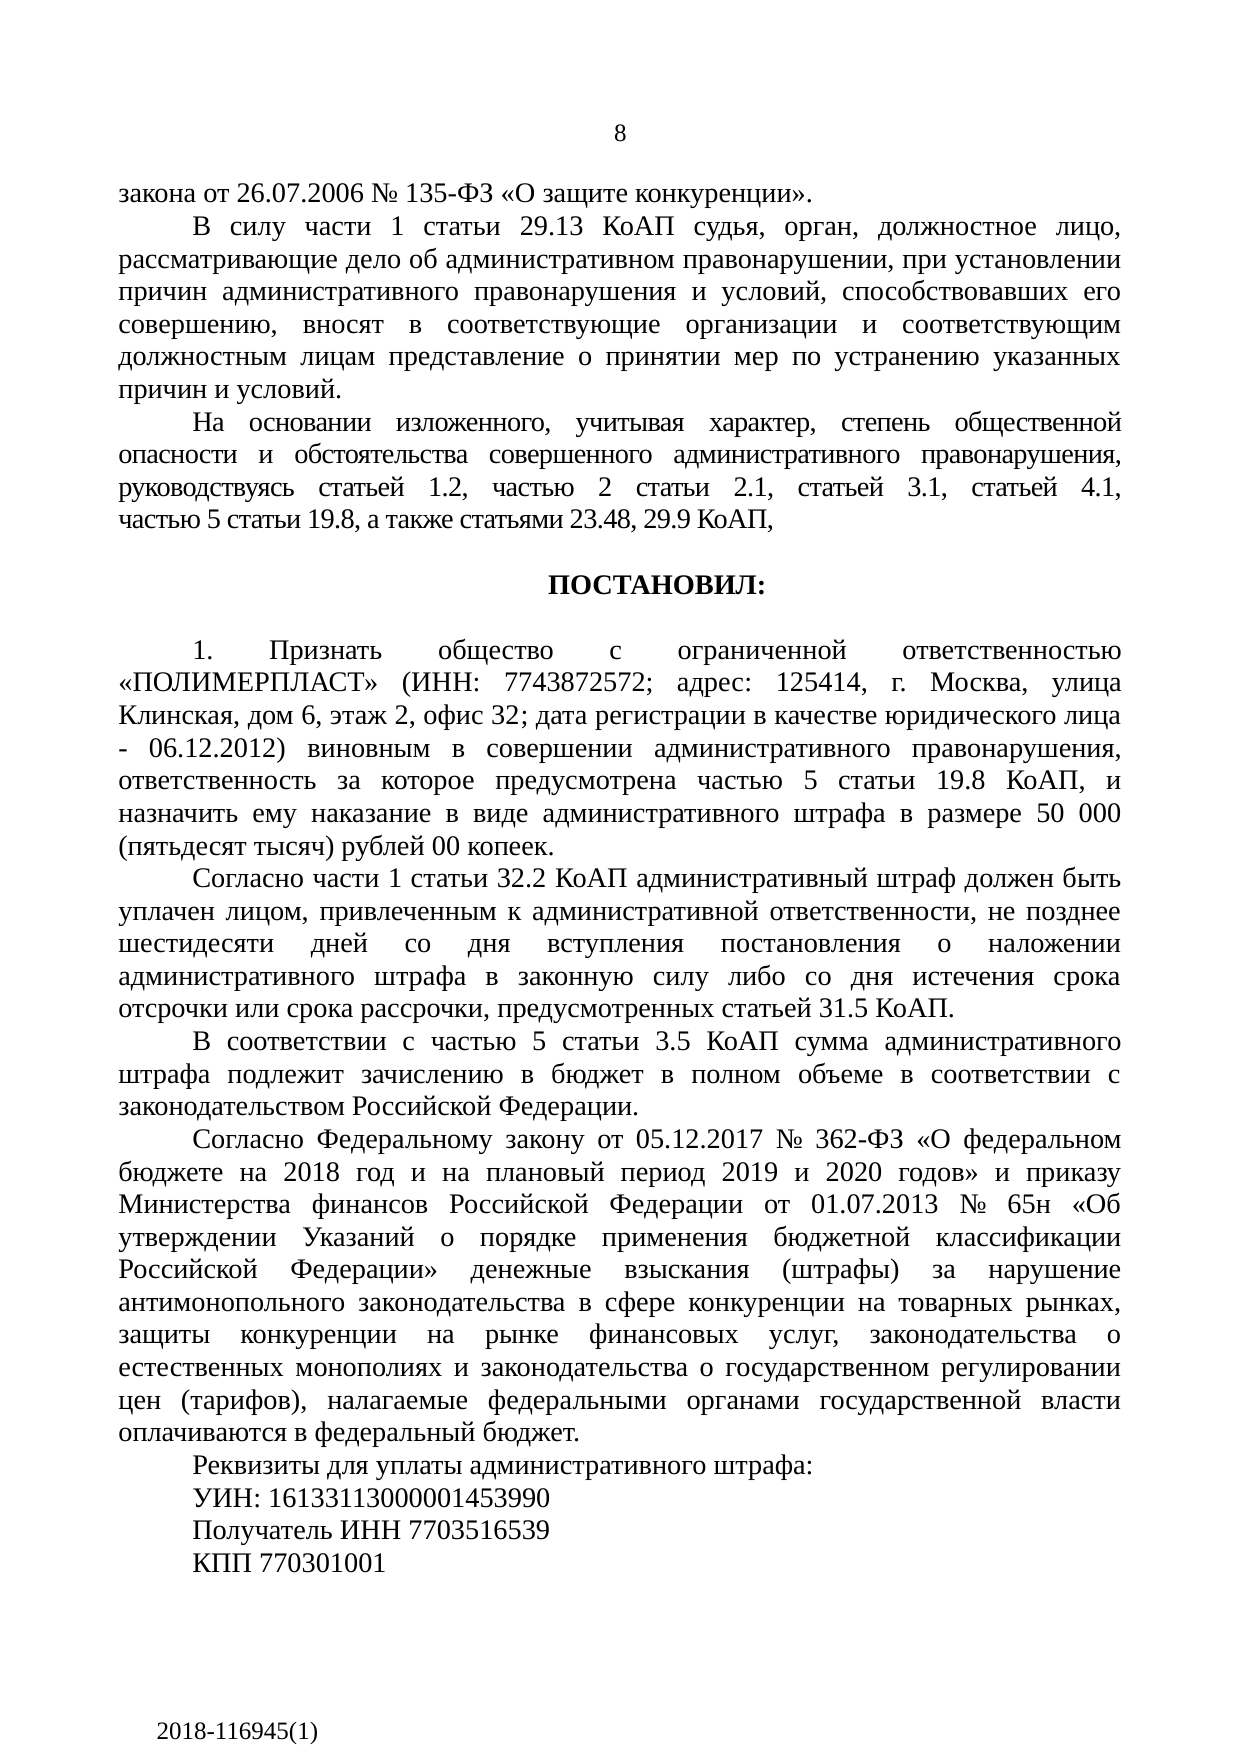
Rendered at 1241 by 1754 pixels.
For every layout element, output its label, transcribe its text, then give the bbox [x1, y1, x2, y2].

text В соответствии с частью 5 статьи 3.5 КоАП сумма административного штрафа подлежит зачислению в бюджет в полном объеме в соответствии с законодательством Российской Федерации. [118, 1024, 1122, 1122]
text Получатель ИНН 7703516539 [118, 1513, 1122, 1546]
text Согласно части 1 статьи 32.2 КоАП административный штраф должен быть уплачен лицом, привлеченным к административной ответственности, не позднее шестидесяти дней со дня вступления постановления о наложении административного штрафа в законную силу либо со дня истечения срока отсрочки или срока рассрочки, предусмотренных статьей 31.5 КоАП. [118, 861, 1122, 1024]
text УИН: 16133113000001453990 [118, 1481, 1122, 1513]
text Реквизиты для уплаты административного штрафа: [118, 1448, 1122, 1481]
text На основании изложенного, учитывая характер, степень общественной опасности и обстоятельства совершенного административного правонарушения, руководствуясь статьей 1.2, частью 2 статьи 2.1, статьей 3.1, статьей 4.1, частью 5 статьи 19.8, а также статьями 23.48, 29.9 КоАП, [118, 404, 1122, 535]
text 1. Признать общество с ограниченной ответственностью «ПОЛИМЕРПЛАСТ» (ИНН: 7743872572; адрес: 125414, г. Москва, улица Клинская, дом 6, этаж 2, офис 32; дата регистрации в качестве юридического лица - 06.12.2012) виновным в совершении административного правонарушения, ответственность за которое предусмотрена частью 5 статьи 19.8 КоАП, и назначить ему наказание в виде административного штрафа в размере 50 000 (пятьдесят тысяч) рублей 00 копеек. [118, 633, 1122, 861]
text В силу части 1 статьи 29.13 КоАП судья, орган, должностное лицо, рассматривающие дело об административном правонарушении, при установлении причин административного правонарушения и условий, способствовавших его совершению, вносят в соответствующие организации и соответствующим должностным лицам представление о принятии мер по устранению указанных причин и условий. [118, 209, 1122, 404]
text КПП 770301001 [118, 1546, 1122, 1578]
text ПОСТАНОВИЛ: [118, 568, 1122, 600]
text закона от 26.07.2006 № 135-ФЗ «О защите конкуренции». [118, 176, 1122, 209]
text Согласно Федеральному закону от 05.12.2017 № 362-ФЗ «О федеральном бюджете на 2018 год и на плановый период 2019 и 2020 годов» и приказу Министерства финансов Российской Федерации от 01.07.2013 № 65н «Об утверждении Указаний о порядке применения бюджетной классификации Российской Федерации» денежные взыскания (штрафы) за нарушение антимонопольного законодательства в сфере конкуренции на товарных рынках, защиты конкуренции на рынке финансовых услуг, законодательства о естественных монополиях и законодательства о государственном регулировании цен (тарифов), налагаемые федеральными органами государственной власти оплачиваются в федеральный бюджет. [118, 1122, 1122, 1448]
